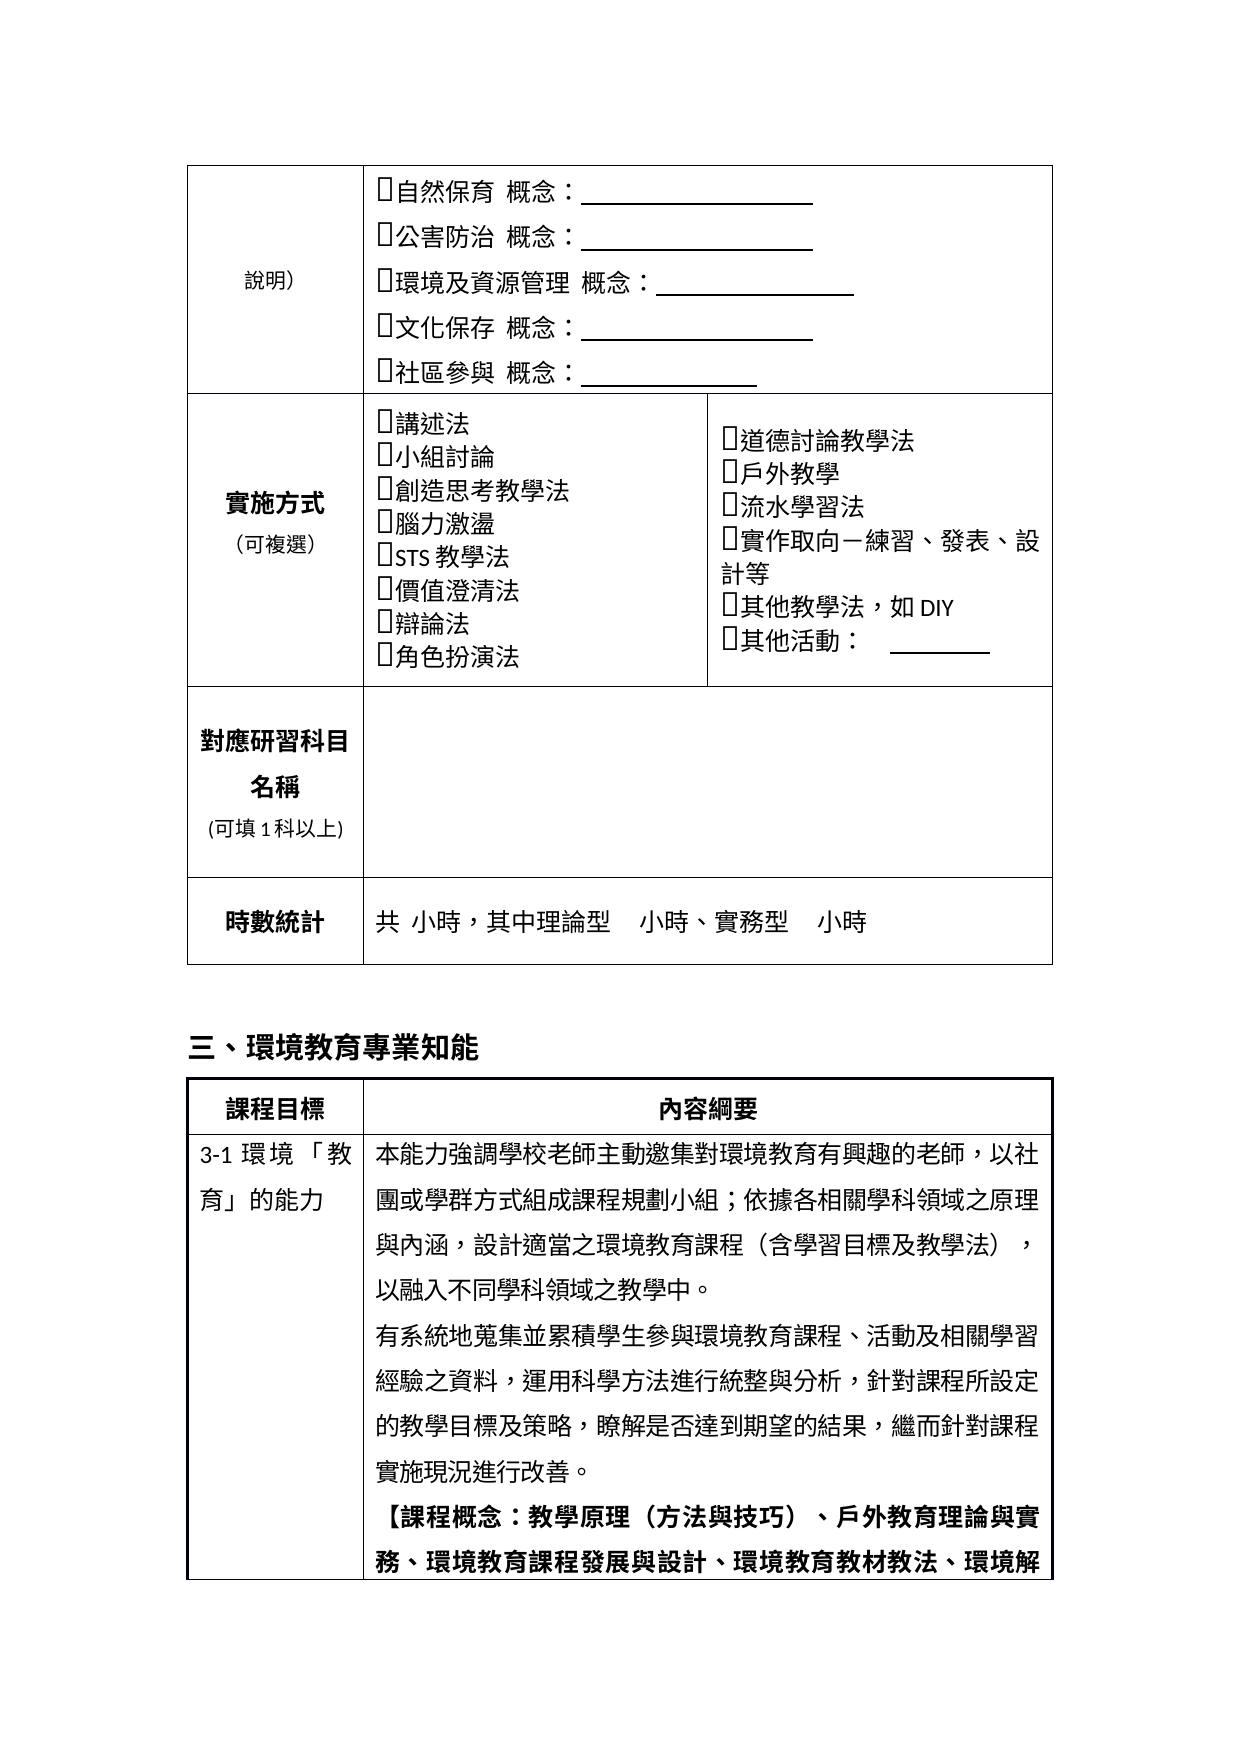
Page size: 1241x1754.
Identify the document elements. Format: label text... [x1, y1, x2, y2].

table_cell 時數統計 [188, 878, 363, 964]
table_cell 3-1環境「教育」的能力 [189, 1135, 363, 1579]
table_cell [364, 687, 1052, 877]
table_cell 共 小時，其中理論型 小時、實務型 小時 [364, 878, 1052, 964]
table_cell 講述法 小組討論 創造思考教學法 腦力激盪 STS教學法 價值澄清法 辯論法 角色扮演法 [364, 394, 707, 686]
table_cell 道德討論教學法 戶外教學 流水學習法 實作取向－練習、發表、設計等 其他教學法，如DIY 其他活動： [708, 394, 1052, 686]
table_cell 自然保育 概念： 公害防治 概念： 環境及資源管理 概念： 文化保存 概念： 社區參與 概念： [364, 166, 1052, 393]
table_header 內容綱要 [364, 1080, 1051, 1134]
table_header 課程目標 [189, 1080, 363, 1134]
table_cell 對應研習科目名稱 (可填1科以上) [188, 687, 363, 877]
table_cell 本能力強調學校老師主動邀集對環境教育有興趣的老師，以社團或學群方式組成課程規劃小組；依據各相關學科領域之原理與內涵，設計適當之環境教育課程（含學習目標及教學法），以融入不同學科領域之教學中。 有系統地蒐集並累積學生參與環境教育課程、活動及相關學習經驗之資料，運用科學方法進行統整與分析，針對課程所設定的教學目標及策略，瞭解是否達到期望的結果，繼而針對課程實施現況進行改善。 【課程概念：教學原理（方法與技巧）、戶外教育理論與實務、環境教育課程發展與設計、環境教育教材教法、環境解 [364, 1135, 1051, 1579]
table_cell 說明） [188, 166, 363, 393]
text 三、環境教育專業知能 [187, 1002, 1053, 1077]
table_cell 實施方式 （可複選） [188, 394, 363, 686]
